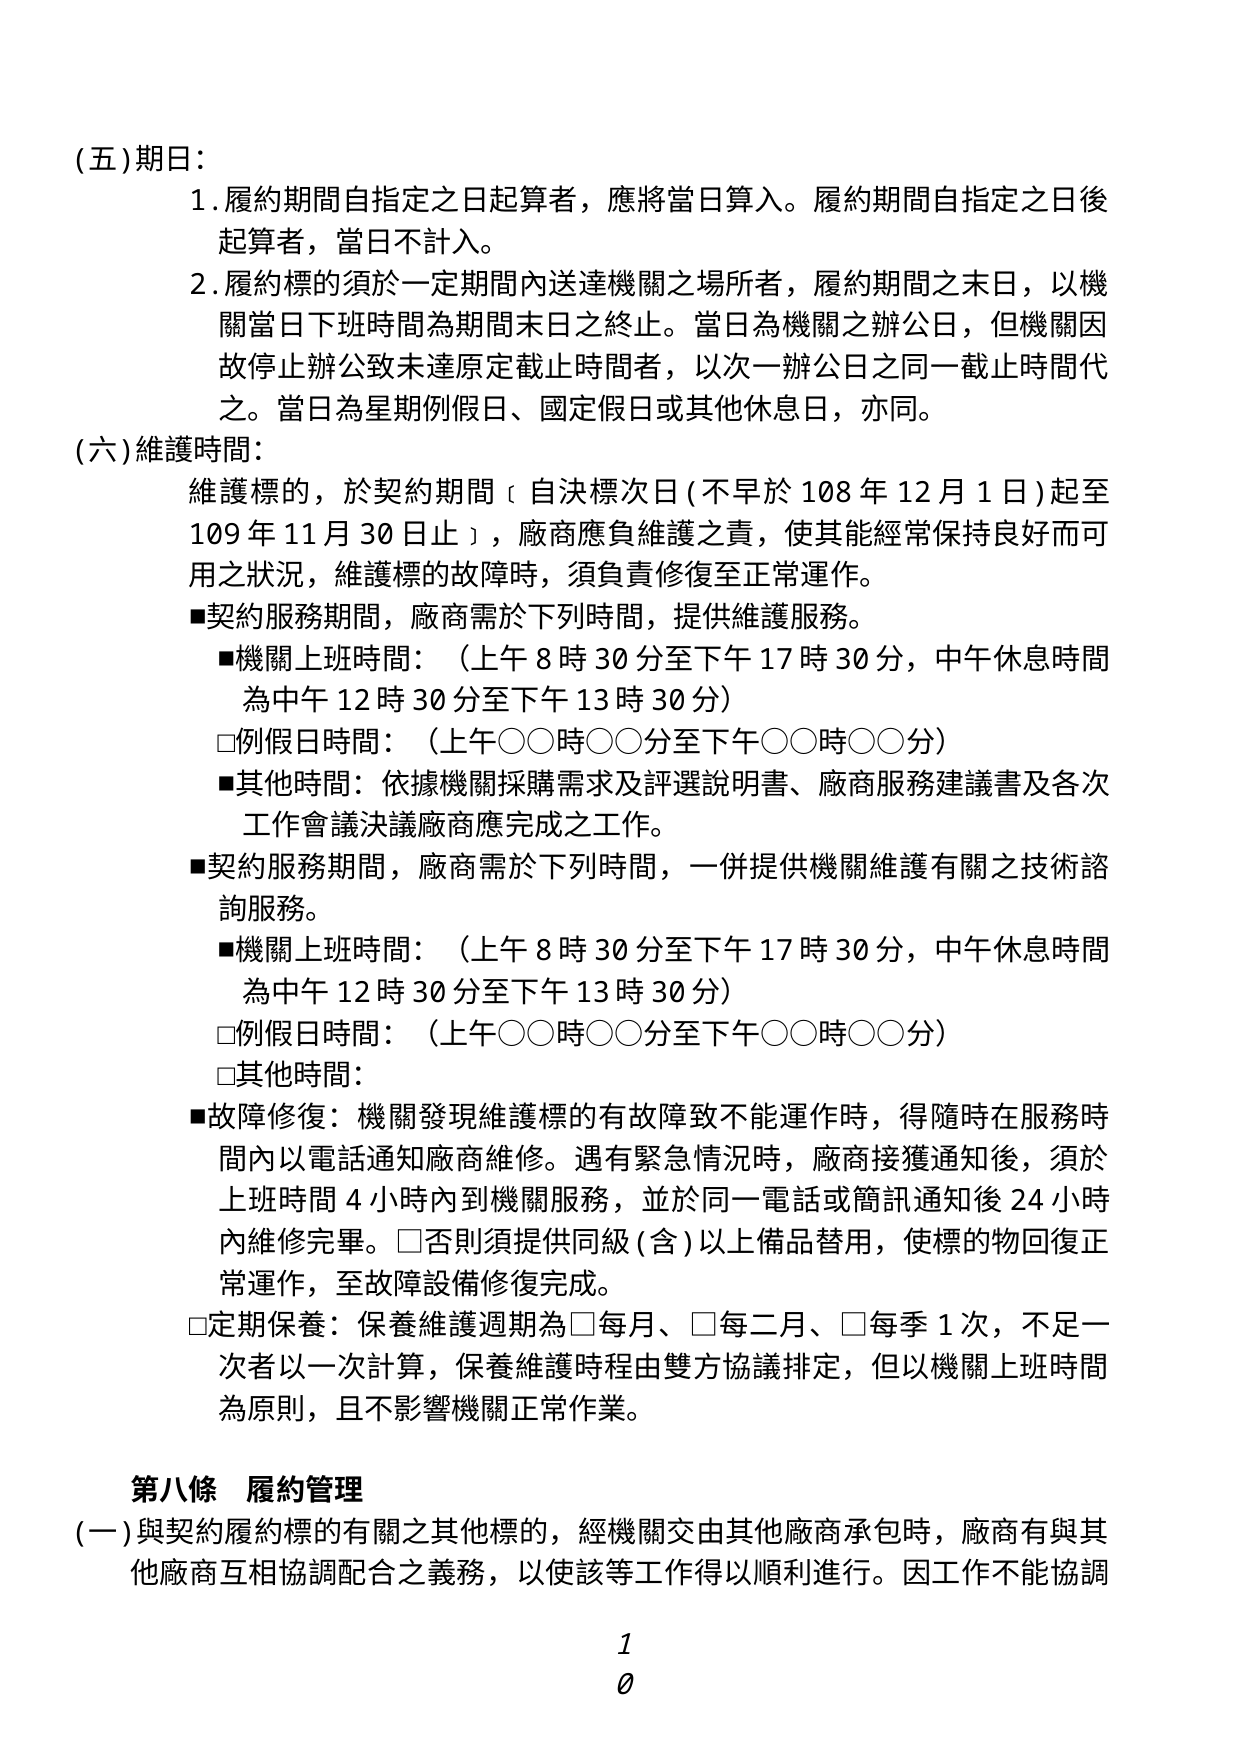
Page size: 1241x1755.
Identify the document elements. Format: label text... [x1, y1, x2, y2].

text □例假日時間：（上午○○時○○分至下午○○時○○分） [217, 1011, 1110, 1052]
text □其他時間： [217, 1052, 1110, 1094]
text 維護標的，於契約期間﹝自決標次日(不早於108年12月1日)起至109年11月30日止﹞，廠商應負維護之責，使其能經常保持良好而可用之狀況，維護標的故障時，須負責修復至正常運作。 [188, 469, 1110, 594]
text ■契約服務期間，廠商需於下列時間，提供維護服務。 [189, 594, 1110, 636]
text ■其他時間：依據機關採購需求及評選說明書、廠商服務建議書及各次工作會議決議廠商應完成之工作。 [217, 761, 1110, 844]
text ■機關上班時間：（上午8時30分至下午17時30分，中午休息時間為中午12時30分至下午13時30分） [217, 927, 1110, 1011]
text ■契約服務期間，廠商需於下列時間，一併提供機關維護有關之技術諮詢服務。 [189, 844, 1110, 927]
text (五)期日： [71, 136, 1110, 177]
text ■故障修復：機關發現維護標的有故障致不能運作時，得隨時在服務時間內以電話通知廠商維修。遇有緊急情況時，廠商接獲通知後，須於上班時間4小時內到機關服務，並於同一電話或簡訊通知後24小時內維修完畢。□否則須提供同級(含)以上備品替用，使標的物回復正常運作，至故障設備修復完成。 [189, 1094, 1110, 1302]
text (一)與契約履約標的有關之其他標的，經機關交由其他廠商承包時，廠商有與其他廠商互相協調配合之義務，以使該等工作得以順利進行。因工作不能協調 [71, 1509, 1110, 1592]
text □例假日時間：（上午○○時○○分至下午○○時○○分） [217, 719, 1110, 761]
text 2.履約標的須於一定期間內送達機關之場所者，履約期間之末日，以機關當日下班時間為期間末日之終止。當日為機關之辦公日，但機關因故停止辦公致未達原定截止時間者，以次一辦公日之同一截止時間代之。當日為星期例假日、國定假日或其他休息日，亦同。 [189, 261, 1110, 427]
text □定期保養：保養維護週期為□每月、□每二月、□每季1次，不足一次者以一次計算，保養維護時程由雙方協議排定，但以機關上班時間為原則，且不影響機關正常作業。 [189, 1302, 1110, 1427]
text ■機關上班時間：（上午8時30分至下午17時30分，中午休息時間為中午12時30分至下午13時30分） [217, 636, 1110, 719]
text 第八條 履約管理 [130, 1467, 1110, 1509]
text 1.履約期間自指定之日起算者，應將當日算入。履約期間自指定之日後起算者，當日不計入。 [189, 177, 1110, 261]
text (六)維護時間： [71, 427, 1110, 469]
